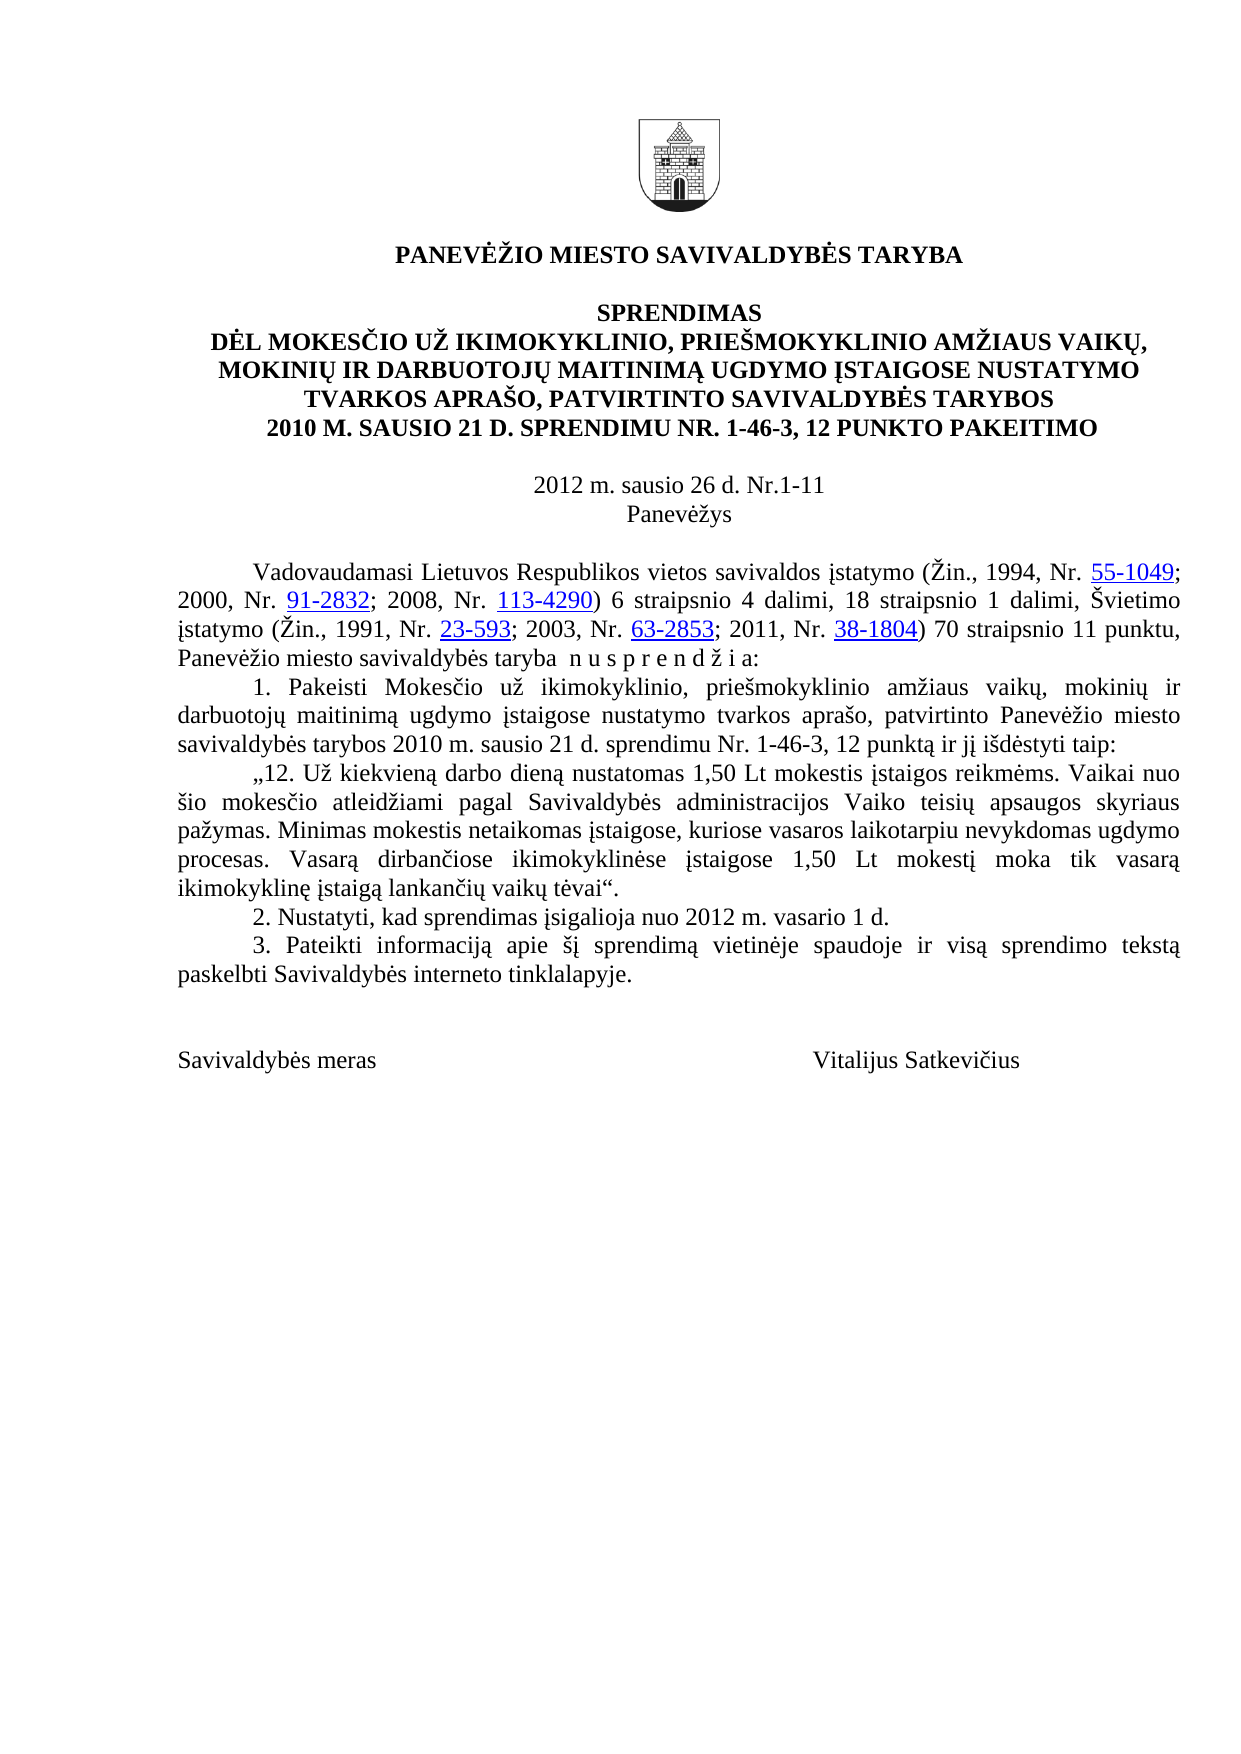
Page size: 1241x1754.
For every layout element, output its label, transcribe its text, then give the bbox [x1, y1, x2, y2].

text Panevėžys [177, 499, 1181, 528]
text Savivaldybės meras Vitalijus Satkevičius [177, 1046, 1181, 1074]
text PANEVĖŽIO MIESTO SAVIVALDYBĖS TARYBA [177, 241, 1181, 269]
text DĖL MOKESČIO UŽ IKIMOKYKLINIO, PRIEŠMOKYKLINIO AMŽIAUS VAIKŲ, MOKINIŲ IR DARBUOTOJŲ MAITINIMĄ UGDYMO ĮSTAIGOSE NUSTATYMO TVARKOS APRAŠO, PATVIRTINTO SAVIVALDYBĖS TARYBOS [177, 327, 1181, 413]
text 1. Pakeisti Mokesčio už ikimokyklinio, priešmokyklinio amžiaus vaikų, mokinių ir darbuotojų maitinimą ugdymo įstaigose nustatymo tvarkos aprašo, patvirtinto Panevėžio miesto savivaldybės tarybos 2010 m. sausio 21 d. sprendimu Nr. 1-46-3, 12 punktą ir jį išdėstyti taip: [177, 672, 1181, 758]
text 2012 m. sausio 26 d. Nr.1-11 [177, 471, 1181, 499]
text „12. Už kiekvieną darbo dieną nustatomas 1,50 Lt mokestis įstaigos reikmėms. Vaikai nuo šio mokesčio atleidžiami pagal Savivaldybės administracijos Vaiko teisių apsaugos skyriaus pažymas. Minimas mokestis netaikomas įstaigose, kuriose vasaros laikotarpiu nevykdomas ugdymo procesas. Vasarą dirbančiose ikimokyklinėse įstaigose 1,50 Lt mokestį moka tik vasarą ikimokyklinę įstaigą lankančių vaikų tėvai“. [177, 758, 1181, 902]
text 2010 M. SAUSIO 21 D. SPRENDIMU NR. 1-46-3, 12 PUNKTO PAKEITIMO [177, 413, 1181, 442]
text 3. Pateikti informaciją apie šį sprendimą vietinėje spaudoje ir visą sprendimo tekstą paskelbti Savivaldybės interneto tinklalapyje. [177, 931, 1181, 988]
text 2. Nustatyti, kad sprendimas įsigalioja nuo 2012 m. vasario 1 d. [177, 902, 1181, 931]
text Vadovaudamasi Lietuvos Respublikos vietos savivaldos įstatymo (Žin., 1994, Nr. 55-1049; 2000, Nr. 91-2832; 2008, Nr. 113-4290) 6 straipsnio 4 dalimi, 18 straipsnio 1 dalimi, Švietimo įstatymo (Žin., 1991, Nr. 23-593; 2003, Nr. 63-2853; 2011, Nr. 38-1804) 70 straipsnio 11 punktu, Panevėžio miesto savivaldybės taryba n u s p r e n d ž i a: [177, 557, 1181, 672]
text SPRENDIMAS [177, 298, 1181, 327]
